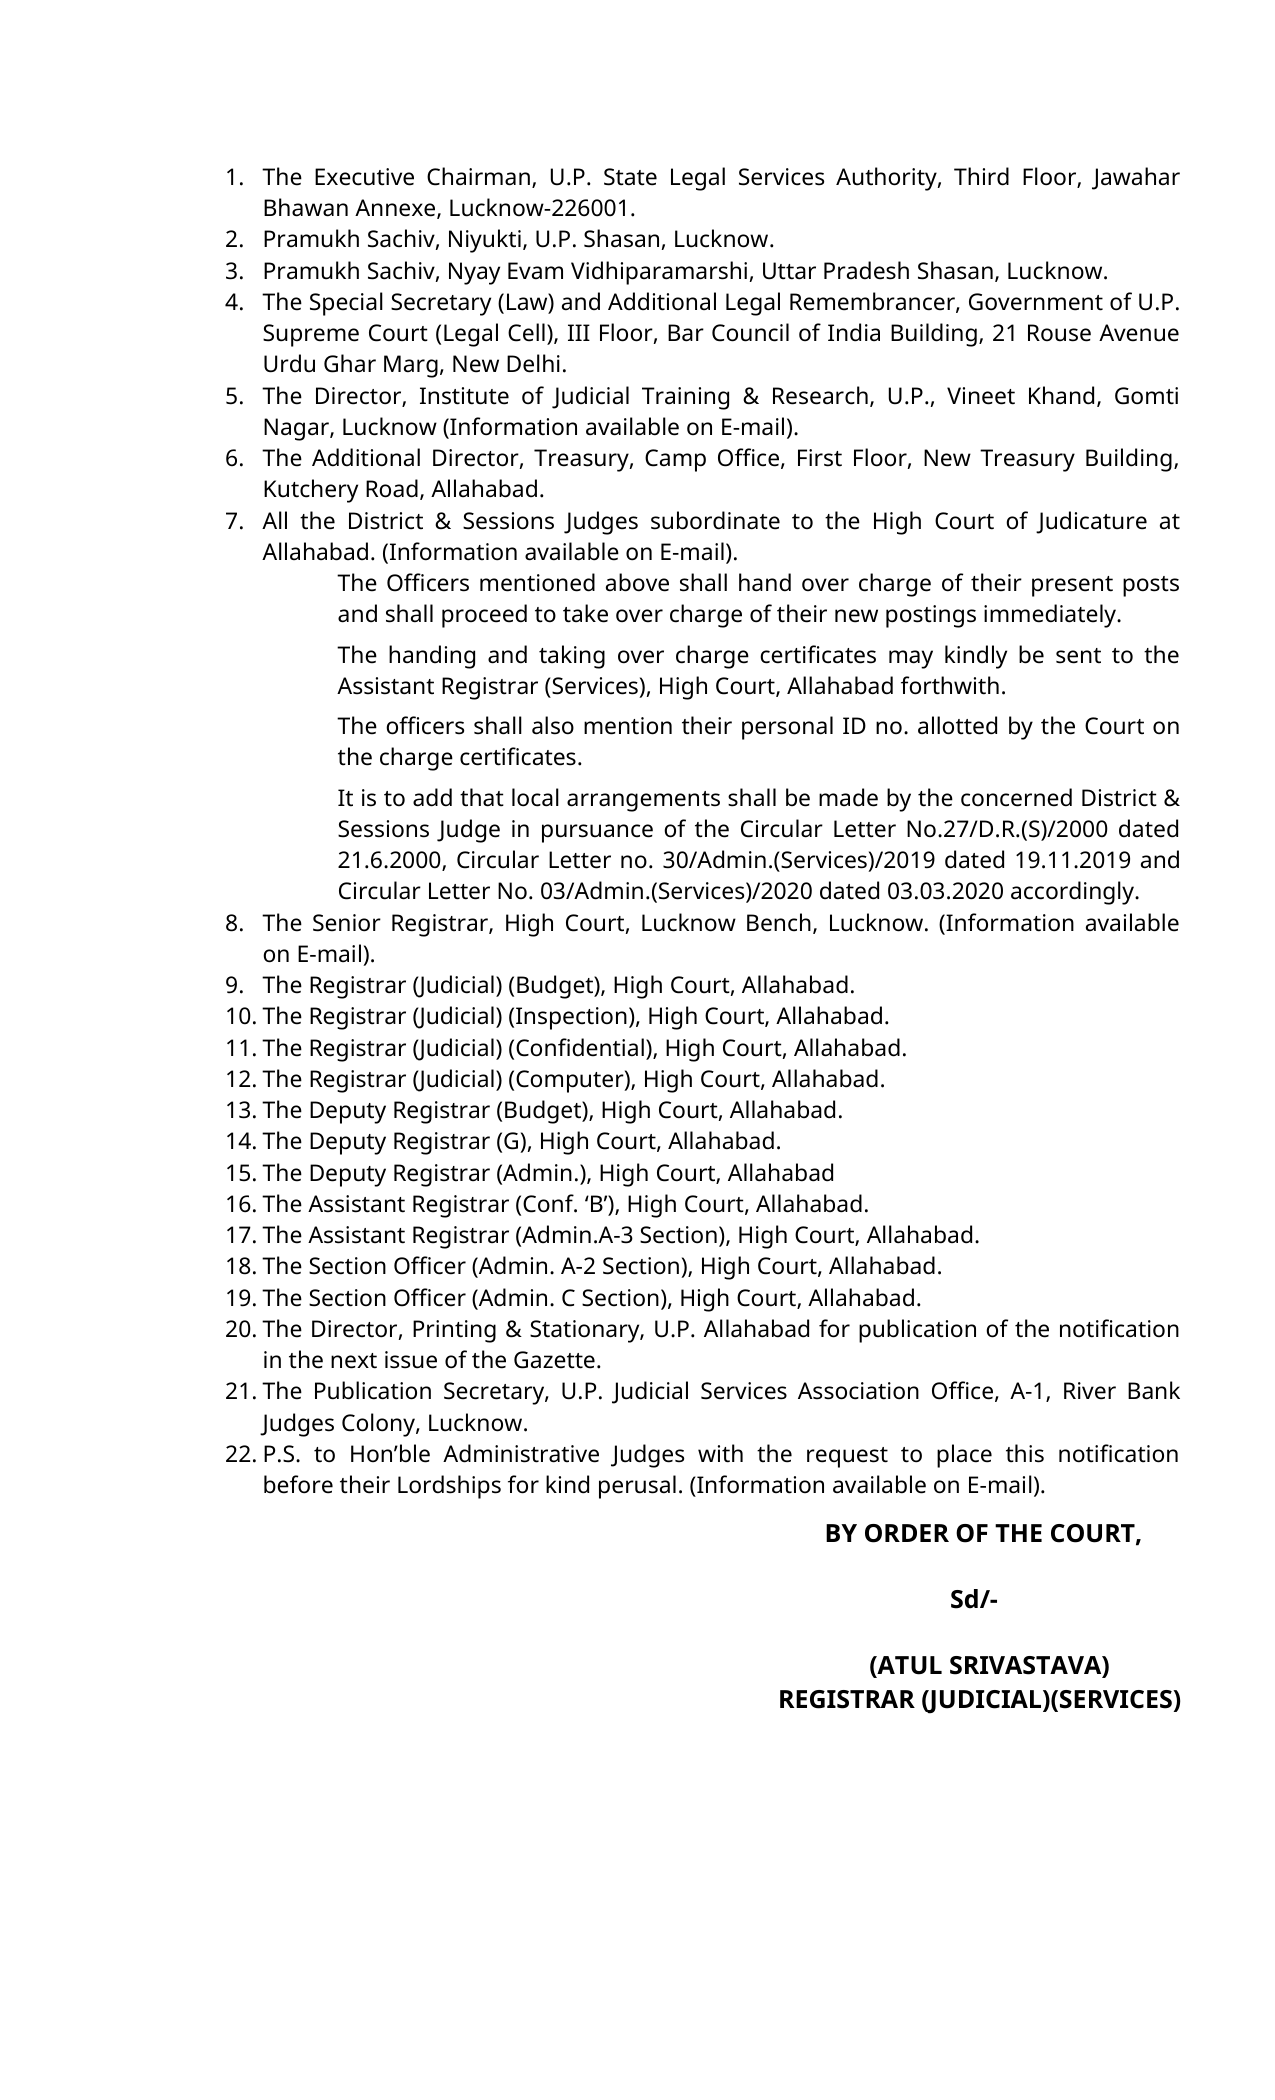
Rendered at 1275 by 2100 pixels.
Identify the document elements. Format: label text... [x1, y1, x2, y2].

list The Assistant Registrar (Conf. ‘B’), High Court, Allahabad. [225, 1188, 1181, 1219]
list The Registrar (Judicial) (Inspection), High Court, Allahabad. [225, 1000, 1181, 1032]
list The Section Officer (Admin. C Section), High Court, Allahabad. [225, 1282, 1181, 1313]
list The Director, Printing & Stationary, U.P. Allahabad for publication of the notification in the next issue of the Gazette. [225, 1313, 1181, 1375]
list The Senior Registrar, High Court, Lucknow Bench, Lucknow. (Information available on E-mail). [225, 907, 1181, 969]
list All the District & Sessions Judges subordinate to the High Court of Judicature at Allahabad. (Information available on E-mail). [225, 505, 1181, 567]
list The Executive Chairman, U.P. State Legal Services Authority, Third Floor, Jawahar Bhawan Annexe, Lucknow-226001. [225, 161, 1181, 223]
list The Registrar (Judicial) (Budget), High Court, Allahabad. [225, 969, 1181, 1000]
text BY ORDER OF THE COURT, [562, 1515, 1181, 1549]
list P.S. to Hon’ble Administrative Judges with the request to place this notification before their Lordships for kind perusal. (Information available on E-mail). [225, 1438, 1181, 1500]
text The officers shall also mention their personal ID no. allotted by the Court on the charge certificates. [337, 710, 1181, 773]
list The Assistant Registrar (Admin.A-3 Section), High Court, Allahabad. [225, 1219, 1181, 1250]
list The Additional Director, Treasury, Camp Office, First Floor, New Treasury Building, Kutchery Road, Allahabad. [225, 442, 1181, 505]
list The Registrar (Judicial) (Computer), High Court, Allahabad. [225, 1063, 1181, 1094]
list Pramukh Sachiv, Niyukti, U.P. Shasan, Lucknow. [225, 223, 1181, 255]
list Pramukh Sachiv, Nyay Evam Vidhiparamarshi, Uttar Pradesh Shasan, Lucknow. [225, 255, 1181, 286]
text Sd/- [562, 1581, 1181, 1615]
text The Officers mentioned above shall hand over charge of their present posts and shall proceed to take over charge of their new postings immediately. [337, 567, 1181, 630]
text The handing and taking over charge certificates may kindly be sent to the Assistant Registrar (Services), High Court, Allahabad forthwith. [300, 639, 1181, 701]
text (ATUL SRIVASTAVA) [562, 1647, 1181, 1681]
list The Section Officer (Admin. A-2 Section), High Court, Allahabad. [225, 1250, 1181, 1282]
list The Publication Secretary, U.P. Judicial Services Association Office, A-1, River Bank Judges Colony, Lucknow. [225, 1375, 1181, 1438]
text REGISTRAR (JUDICIAL)(SERVICES) [562, 1681, 1181, 1716]
list The Special Secretary (Law) and Additional Legal Remembrancer, Government of U.P. Supreme Court (Legal Cell), III Floor, Bar Council of India Building, 21 Rouse Avenue Urdu Ghar Marg, New Delhi. [225, 286, 1181, 380]
list The Deputy Registrar (G), High Court, Allahabad. [225, 1125, 1181, 1157]
list The Director, Institute of Judicial Training & Research, U.P., Vineet Khand, Gomti Nagar, Lucknow (Information available on E-mail). [225, 380, 1181, 442]
list The Registrar (Judicial) (Confidential), High Court, Allahabad. [225, 1032, 1181, 1063]
list The Deputy Registrar (Admin.), High Court, Allahabad [225, 1157, 1181, 1188]
text It is to add that local arrangements shall be made by the concerned District & Sessions Judge in pursuance of the Circular Letter No.27/D.R.(S)/2000 dated 21.6.2000, Circular Letter no. 30/Admin.(Services)/2019 dated 19.11.2019 and Circular Letter No. 03/Admin.(Services)/2020 dated 03.03.2020 accordingly. [337, 782, 1181, 907]
list The Deputy Registrar (Budget), High Court, Allahabad. [225, 1094, 1181, 1125]
